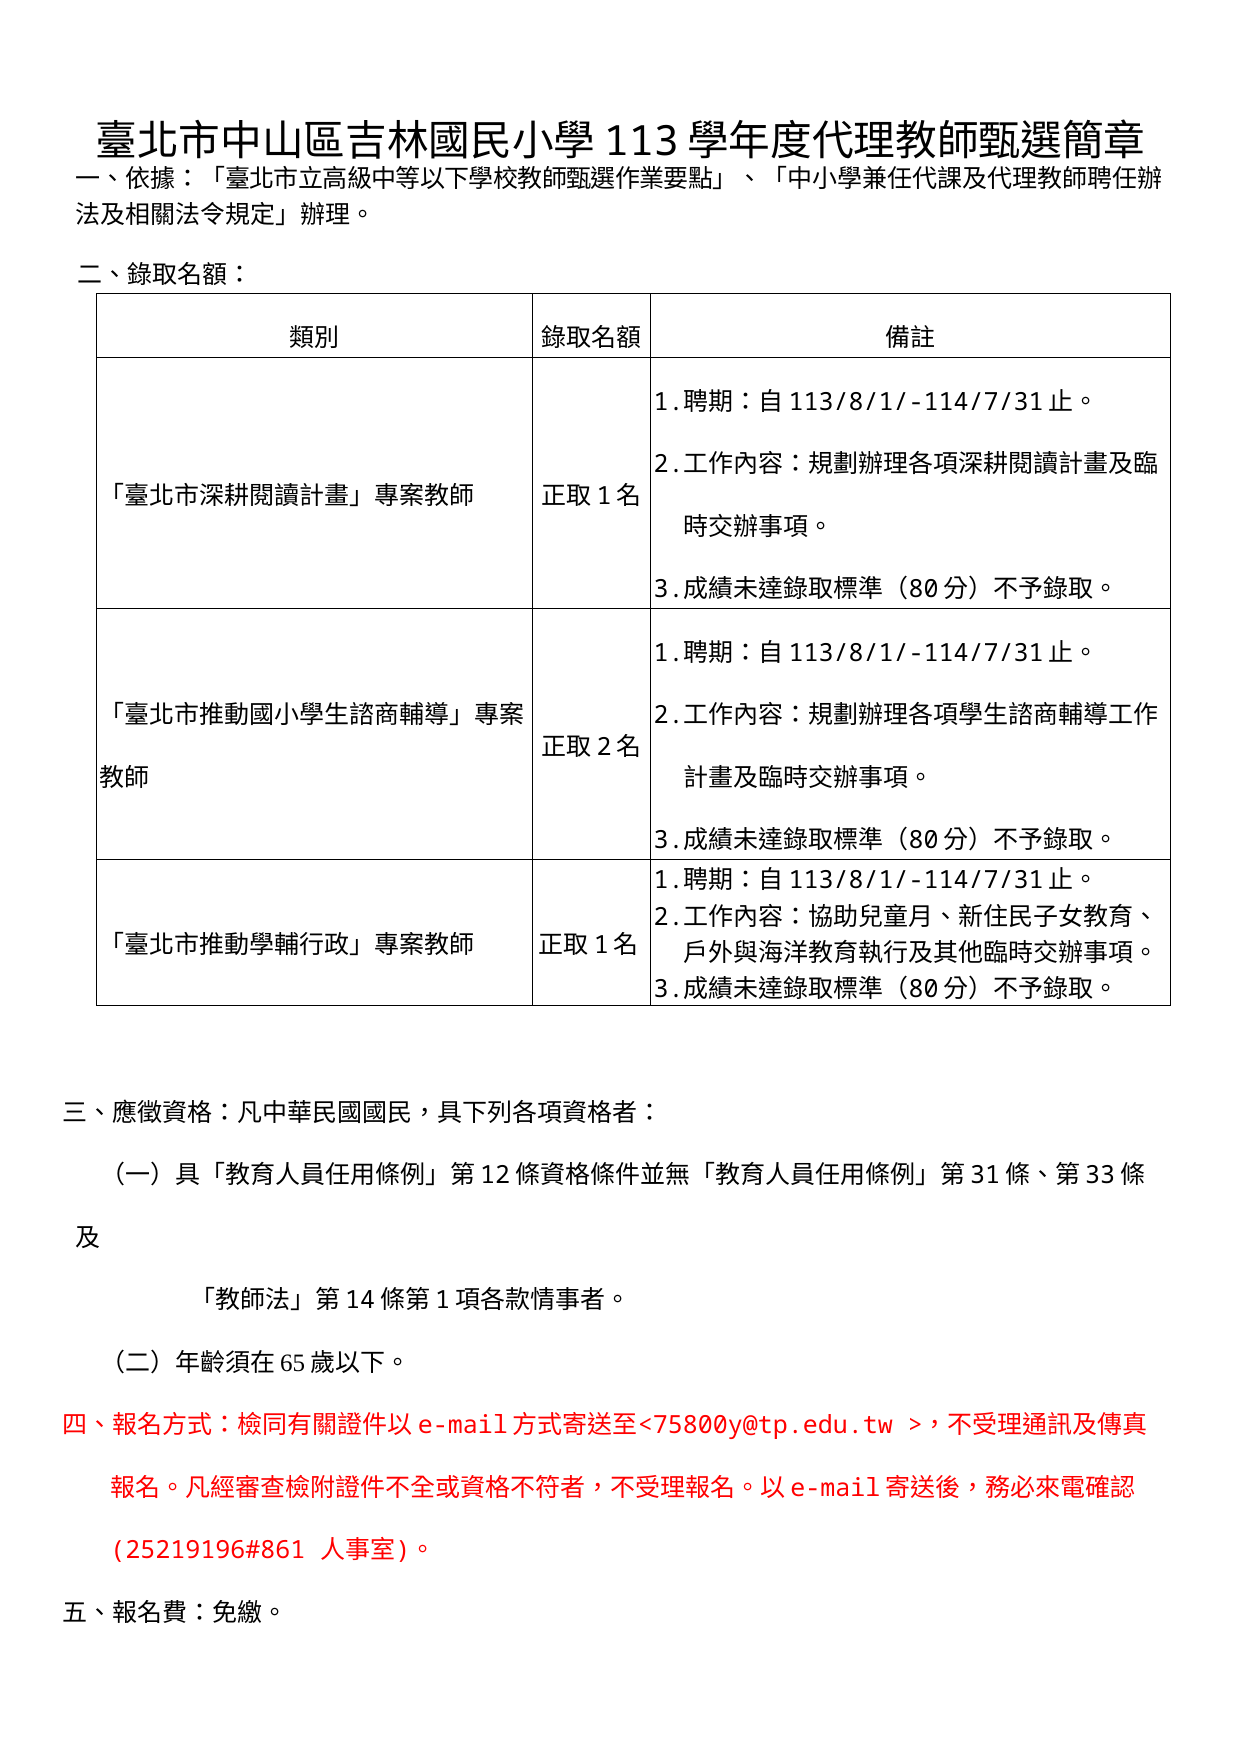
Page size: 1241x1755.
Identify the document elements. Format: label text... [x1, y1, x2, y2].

table_cell 1.聘期：自113/8/1/-114/7/31止。 2.工作內容：協助兒童月、新住民子女教育、 戶外與海洋教育執行及其他臨時交辦事項。 3.成績未達錄取標準（80分）不予錄取。 [651, 860, 1170, 1005]
table_header 類別 [97, 294, 532, 357]
text 二、錄取名額： [62, 231, 1165, 293]
table_cell 正取2名 [533, 609, 650, 859]
text 五、報名費：免繳。 [62, 1568, 1165, 1631]
table_cell 正取1名 [533, 358, 650, 608]
table_header 備註 [651, 294, 1170, 357]
table_cell 「臺北市深耕閱讀計畫」專案教師 [97, 358, 532, 608]
text （一）具「教育人員任用條例」第12條資格條件並無「教育人員任用條例」第31條、第33條及 [75, 1131, 1165, 1256]
table_cell 1.聘期：自113/8/1/-114/7/31止。 2.工作內容：規劃辦理各項深耕閱讀計畫及臨 時交辦事項。 3.成績未達錄取標準（80分）不予錄取。 [651, 358, 1170, 608]
table_cell 「臺北市推動學輔行政」專案教師 [97, 860, 532, 1005]
table_cell 1.聘期：自113/8/1/-114/7/31止。 2.工作內容：規劃辦理各項學生諮商輔導工作 計畫及臨時交辦事項。 3.成績未達錄取標準（80分）不予錄取。 [651, 609, 1170, 859]
table_cell 正取1名 [533, 860, 650, 1005]
text 一、依據：「臺北市立高級中等以下學校教師甄選作業要點」、「中小學兼任代課及代理教師聘任辦法及相關法令規定」辦理。 [75, 158, 1165, 231]
text 四、報名方式：檢同有關證件以e-mail方式寄送至<75800y@tp.edu.tw >，不受理通訊及傳真報名。凡經審查檢附證件不全或資格不符者，不受理報名。以e-mail寄送後，務必來電確認(25219196#861 人事室)。 [48, 1381, 1165, 1568]
table_cell 「臺北市推動國小學生諮商輔導」專案教師 [97, 609, 532, 859]
text 三、應徵資格：凡中華民國國民，具下列各項資格者： [62, 1068, 1165, 1131]
text 「教師法」第14條第1項各款情事者。 [75, 1256, 1165, 1318]
text 臺北市中山區吉林國民小學113學年度代理教師甄選簡章 [75, 96, 1165, 158]
table_header 錄取名額 [533, 294, 650, 357]
text （二）年齡須在65歲以下。 [75, 1318, 1165, 1381]
